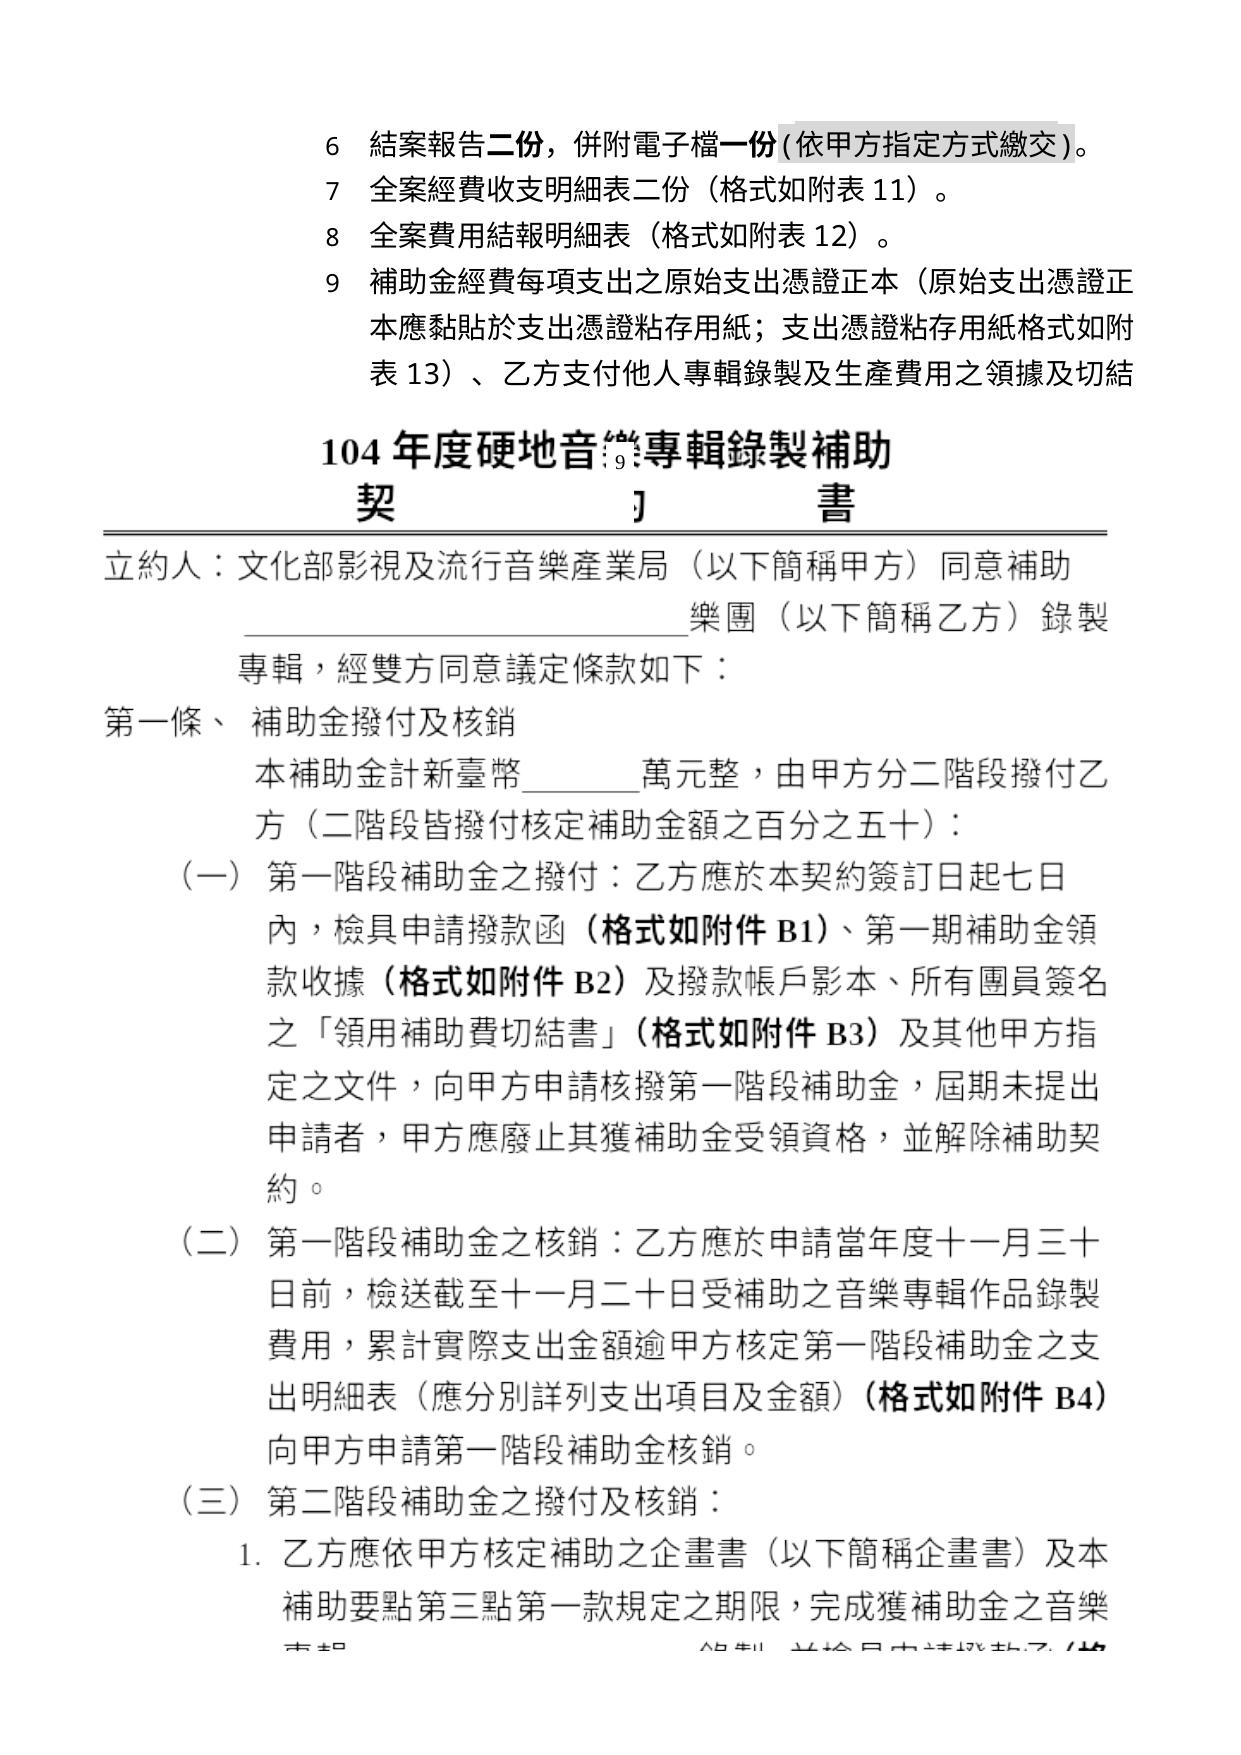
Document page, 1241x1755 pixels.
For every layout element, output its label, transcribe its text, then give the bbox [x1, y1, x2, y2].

list 結案報告二份，併附電子檔一份(依甲方指定方式繳交)。 [325, 118, 1137, 164]
list 補助金經費每項支出之原始支出憑證正本（原始支出憑證正本應黏貼於支出憑證粘存用紙；支出憑證粘存用紙格式如附表13）、乙方支付他人專輯錄製及生產費用之領據及切結 [325, 256, 1137, 393]
list 全案經費收支明細表二份（格式如附表11）。 [325, 164, 1137, 210]
list 全案費用結報明細表（格式如附表12）。 [325, 210, 1137, 256]
